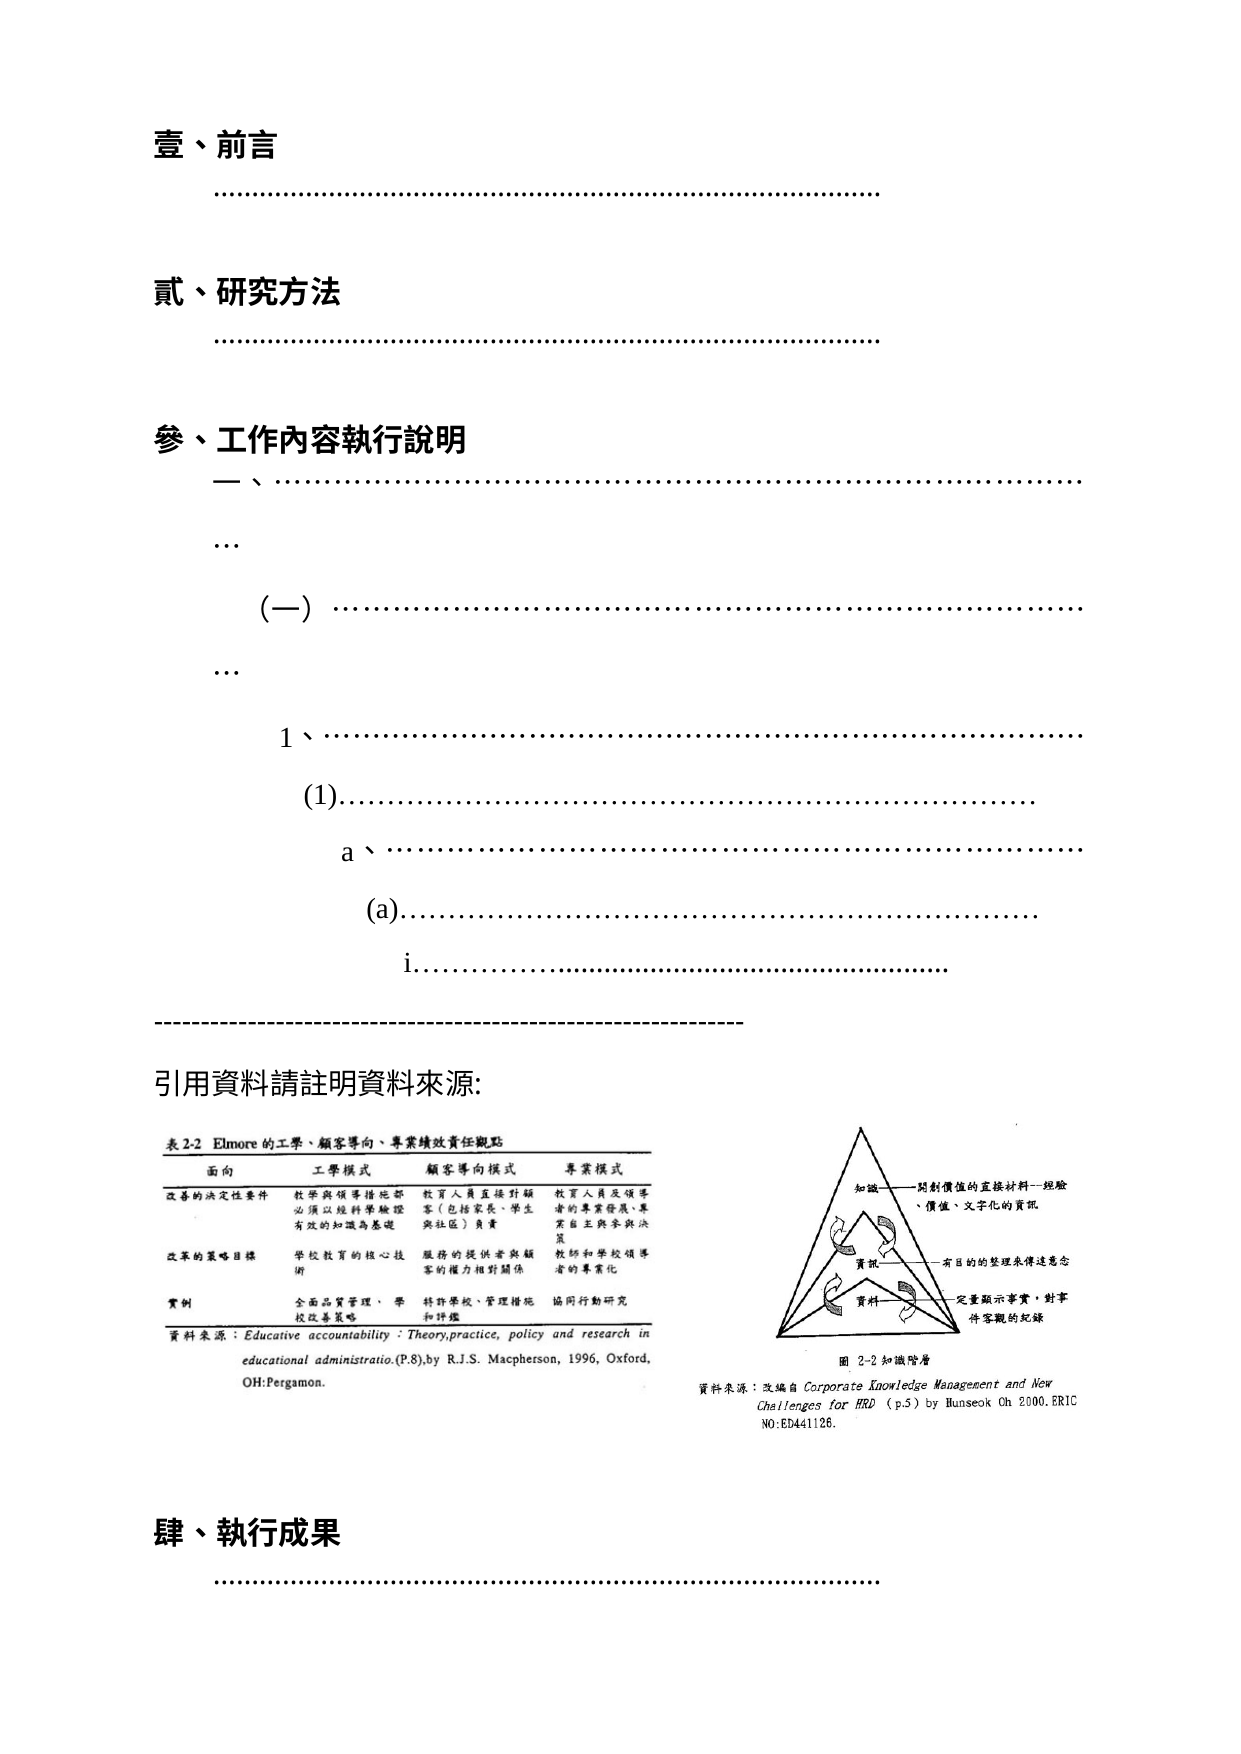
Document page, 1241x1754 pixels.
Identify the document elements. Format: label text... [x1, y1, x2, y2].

text (a)………………………………………………………… [216, 891, 1087, 924]
text 1、…………………………………………………………………… [213, 714, 1087, 756]
table_header [142, 1124, 677, 1449]
text …………………………………………………………………………… [213, 1554, 1087, 1593]
text …………………………………………………………………………… [213, 165, 1087, 205]
text 一、………………………………………………………………………… [213, 460, 1087, 566]
text （一）…………………………………………………………………… [213, 587, 1087, 693]
text 肆、執行成果 [153, 1508, 1087, 1554]
text a、…………………………………………………………… [216, 827, 1087, 870]
text 引用資料請註明資料來源: [153, 1060, 1087, 1103]
picture [689, 1123, 1083, 1435]
text …………………………………………………………………………… [213, 313, 1087, 352]
picture [153, 1123, 667, 1396]
text (1)……………………………………………………………… [213, 777, 1087, 811]
text 參、工作內容執行說明 [153, 415, 1087, 460]
text 壹、前言 [153, 120, 1087, 165]
text i………………………………………………………… [216, 941, 1087, 981]
text --------------------------------------------------------------- [153, 1001, 1087, 1040]
text 貳、研究方法 [153, 267, 1087, 313]
table_header [677, 1124, 1093, 1449]
